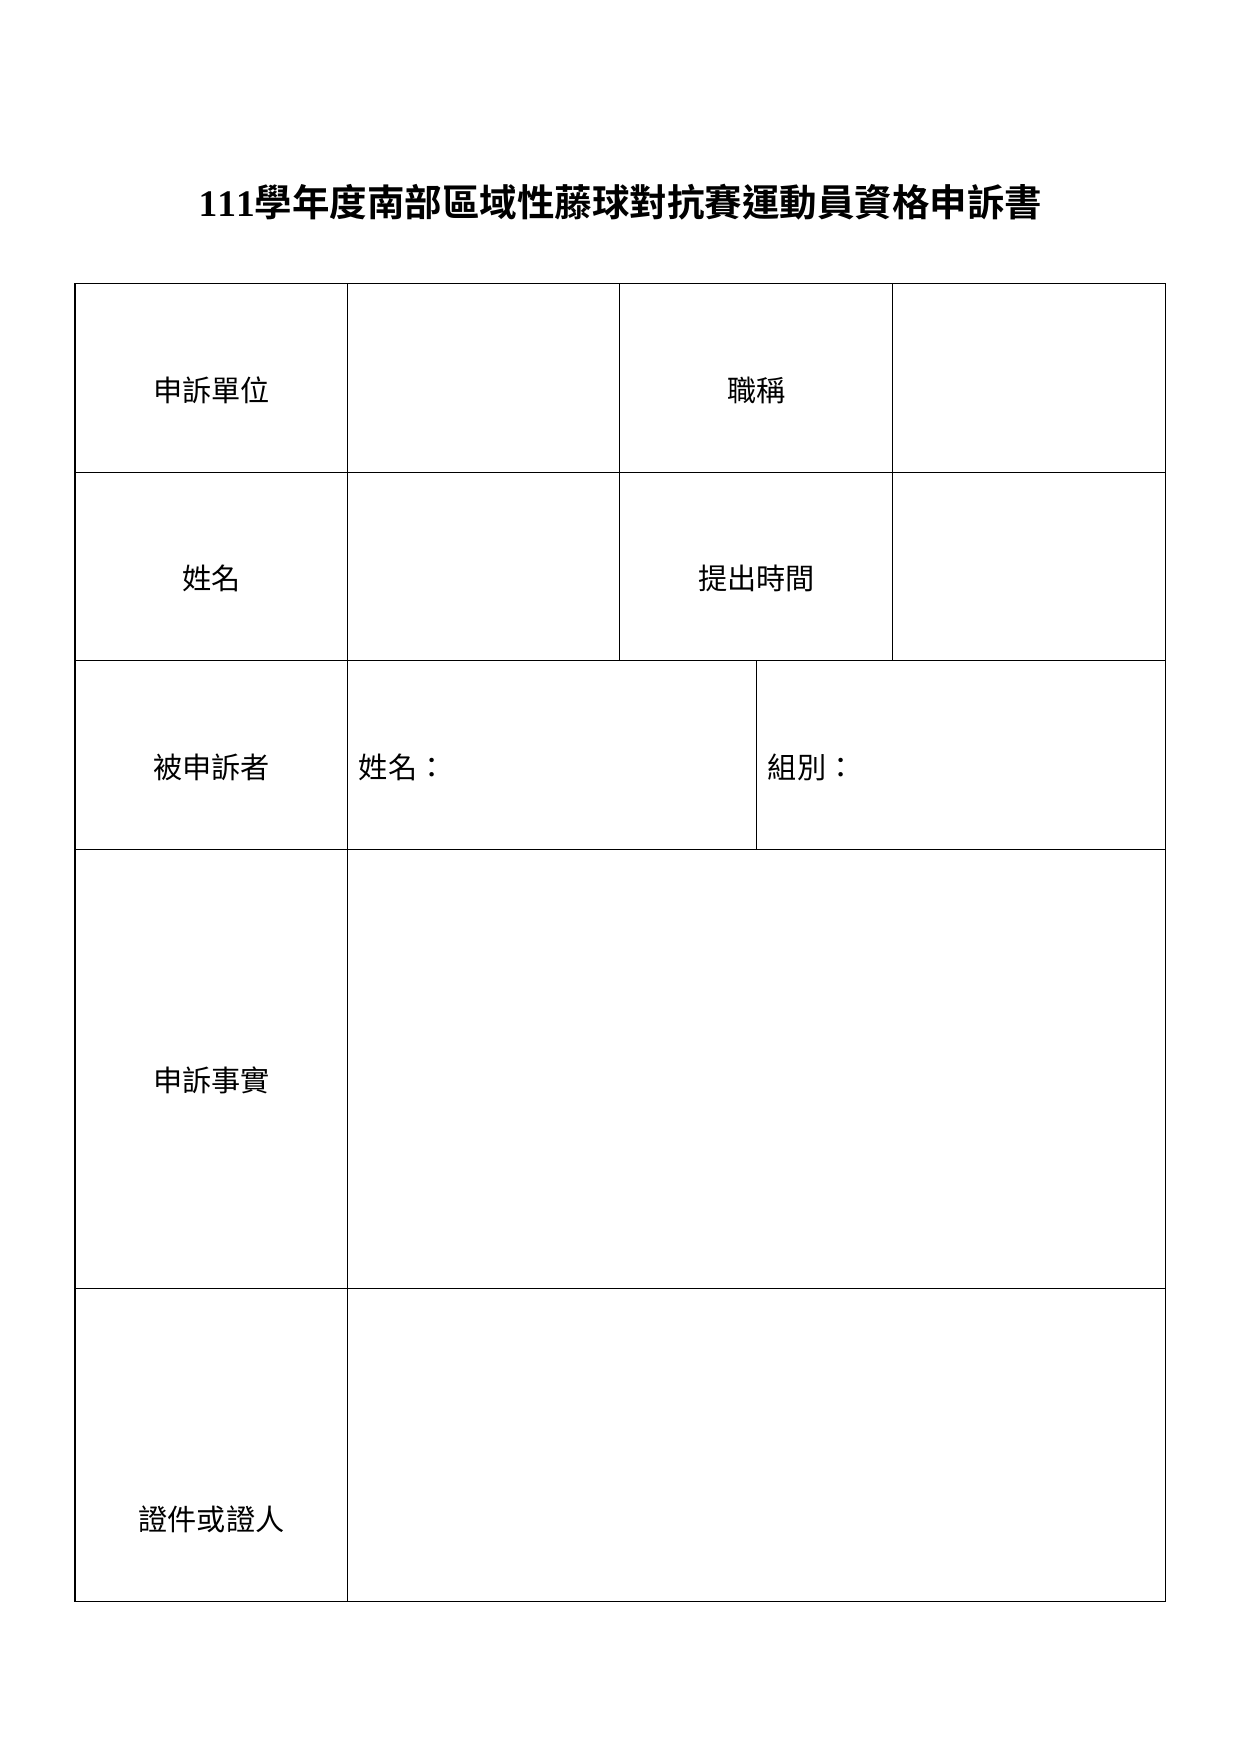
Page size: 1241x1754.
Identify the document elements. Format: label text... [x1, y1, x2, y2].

table_cell [893, 473, 1165, 660]
table_header 職稱 [620, 284, 892, 472]
table_cell 被申訴者 [76, 661, 347, 849]
table_cell [348, 473, 619, 660]
table_cell [348, 1289, 1165, 1601]
table_header 申訴單位 [76, 284, 347, 472]
text 111學年度南部區域性藤球對抗賽運動員資格申訴書 [75, 158, 1165, 221]
table_cell 組別： [757, 661, 1165, 849]
table_cell 姓名 [76, 473, 347, 660]
table_cell 證件或證人 [76, 1289, 347, 1601]
table_cell [348, 850, 1165, 1287]
table_cell 提出時間 [620, 473, 892, 660]
table_cell 申訴事實 [76, 850, 347, 1287]
table_header [348, 284, 619, 472]
table_cell 姓名： [348, 661, 756, 849]
table_header [893, 284, 1165, 472]
